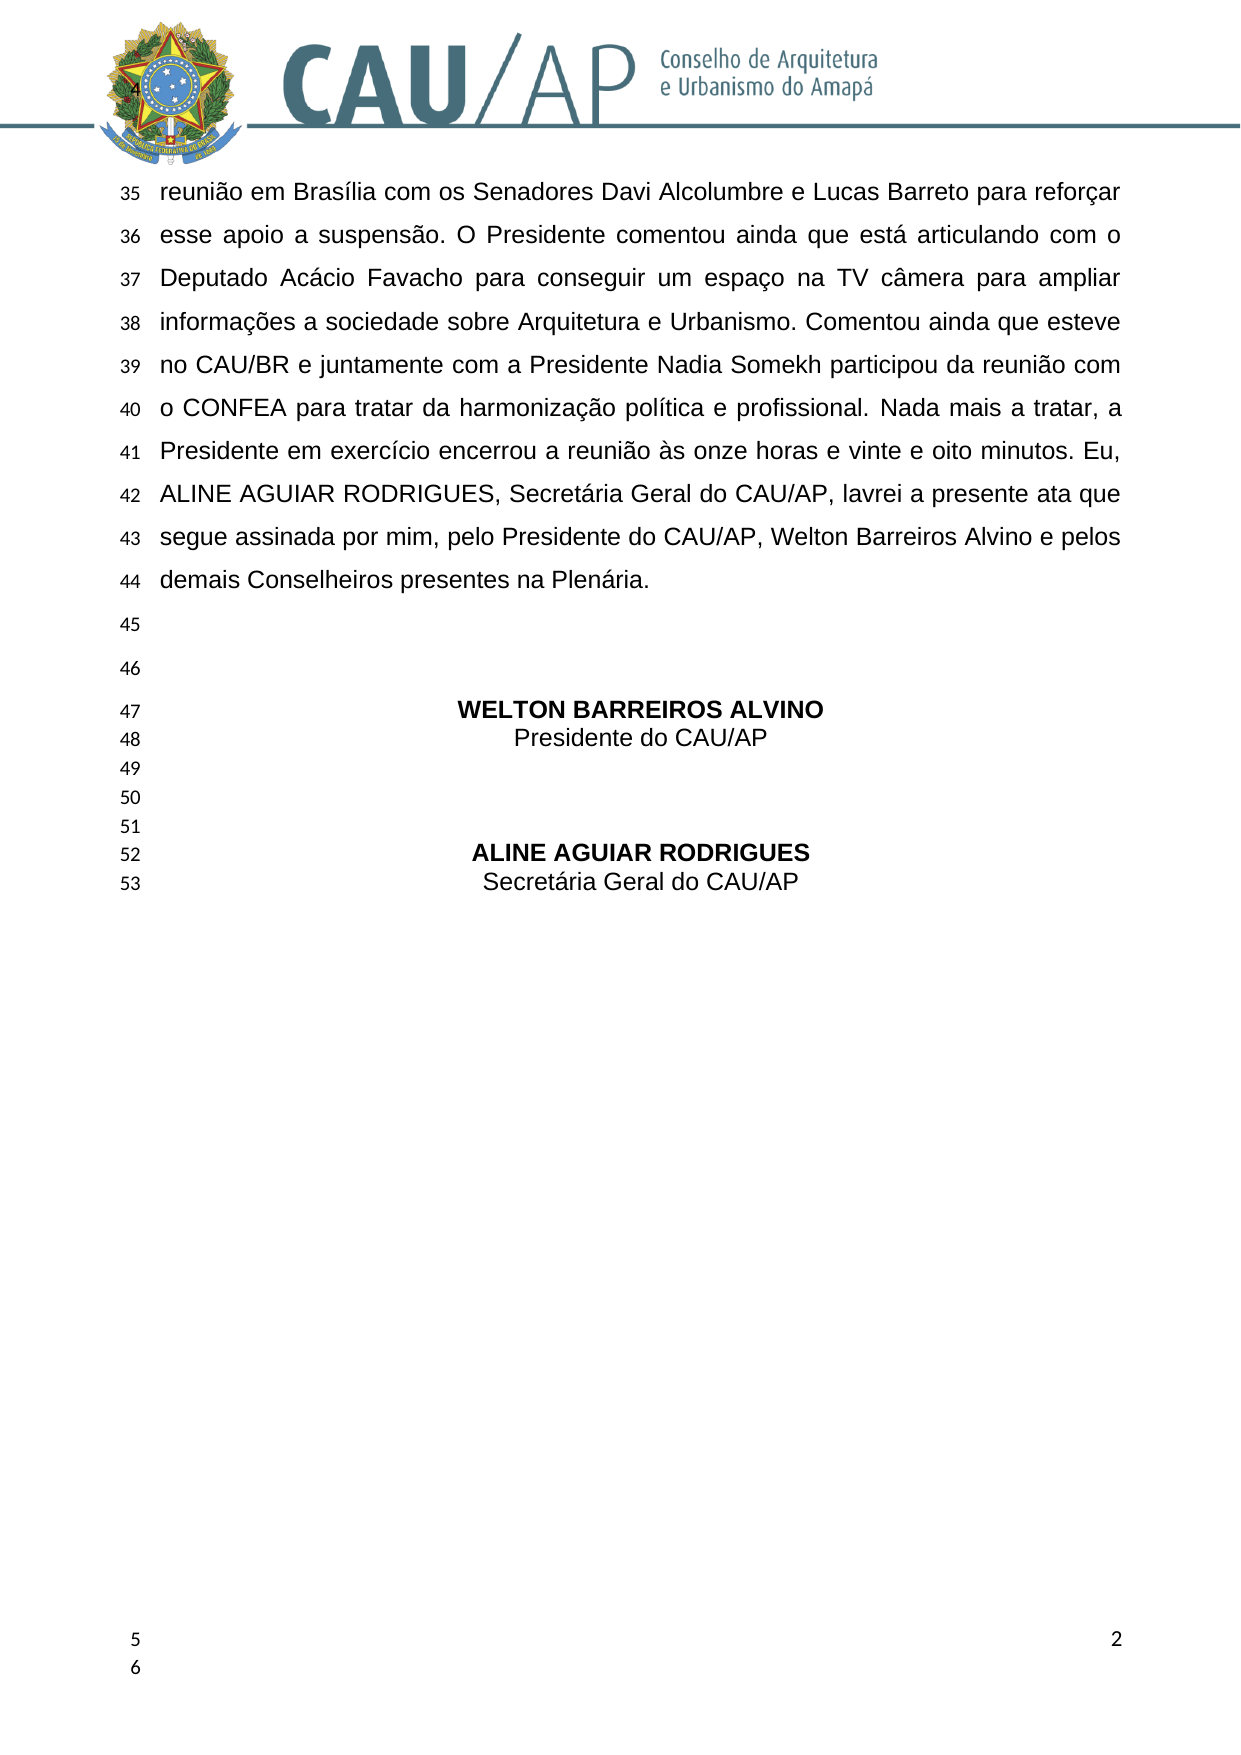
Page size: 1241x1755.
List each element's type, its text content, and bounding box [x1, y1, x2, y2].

text reunião em Brasília com os Senadores Davi Alcolumbre e Lucas Barreto para reforçar esse apoio a suspensão. O Presidente comentou ainda que está articulando com o Deputado Acácio Favacho para conseguir um espaço na TV câmera para ampliar informações a sociedade sobre Arquitetura e Urbanismo. Comentou ainda que esteve no CAU/BR e juntamente com a Presidente Nadia Somekh participou da reunião com o CONFEA para tratar da harmonização política e profissional. Nada mais a tratar, a Presidente em exercício encerrou a reunião às onze horas e vinte e oito minutos. Eu, ALINE AGUIAR RODRIGUES, Secretária Geral do CAU/AP, lavrei a presente ata que segue assinada por mim, pelo Presidente do CAU/AP, Welton Barreiros Alvino e pelos demais Conselheiros presentes na Plenária. [159, 185, 1122, 594]
text Secretária Geral do CAU/AP [159, 867, 1122, 896]
text Presidente do CAU/AP [159, 723, 1122, 752]
text ALINE AGUIAR RODRIGUES [159, 838, 1122, 867]
text WELTON BARREIROS ALVINO [159, 695, 1122, 723]
